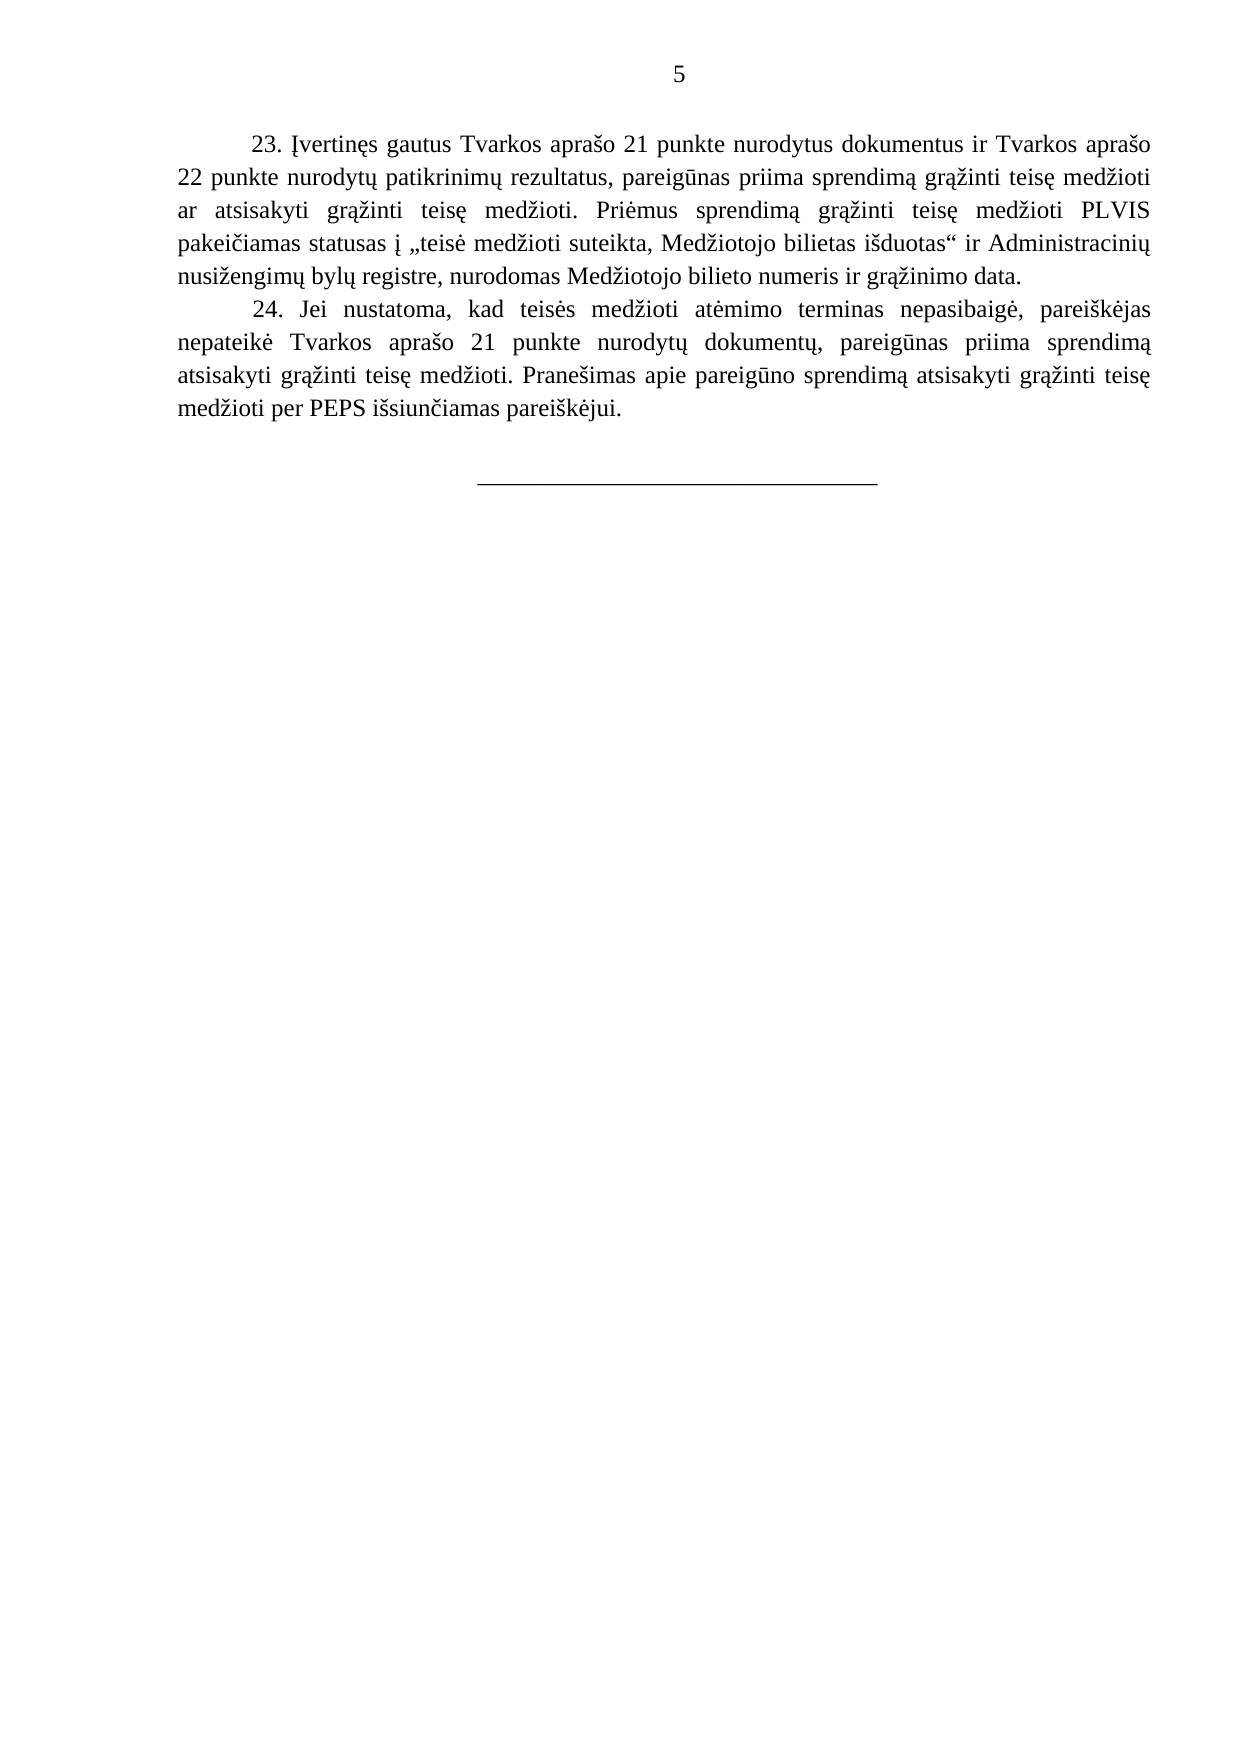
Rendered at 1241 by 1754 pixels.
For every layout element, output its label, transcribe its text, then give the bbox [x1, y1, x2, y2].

text ________________________________ [177, 459, 1152, 488]
text 24. Jei nustatoma, kad teisės medžioti atėmimo terminas nepasibaigė, pareiškėjas nepateikė Tvarkos aprašo 21 punkte nurodytų dokumentų, pareigūnas priima sprendimą atsisakyti grąžinti teisę medžioti. Pranešimas apie pareigūno sprendimą atsisakyti grąžinti teisę medžioti per PEPS išsiunčiamas pareiškėjui. [177, 294, 1152, 422]
text 23. Įvertinęs gautus Tvarkos aprašo 21 punkte nurodytus dokumentus ir Tvarkos aprašo 22 punkte nurodytų patikrinimų rezultatus, pareigūnas priima sprendimą grąžinti teisę medžioti ar atsisakyti grąžinti teisę medžioti. Priėmus sprendimą grąžinti teisę medžioti PLVIS pakeičiamas statusas į „teisė medžioti suteikta, Medžiotojo bilietas išduotas“ ir Administracinių nusižengimų bylų registre, nurodomas Medžiotojo bilieto numeris ir grąžinimo data. [177, 129, 1152, 290]
